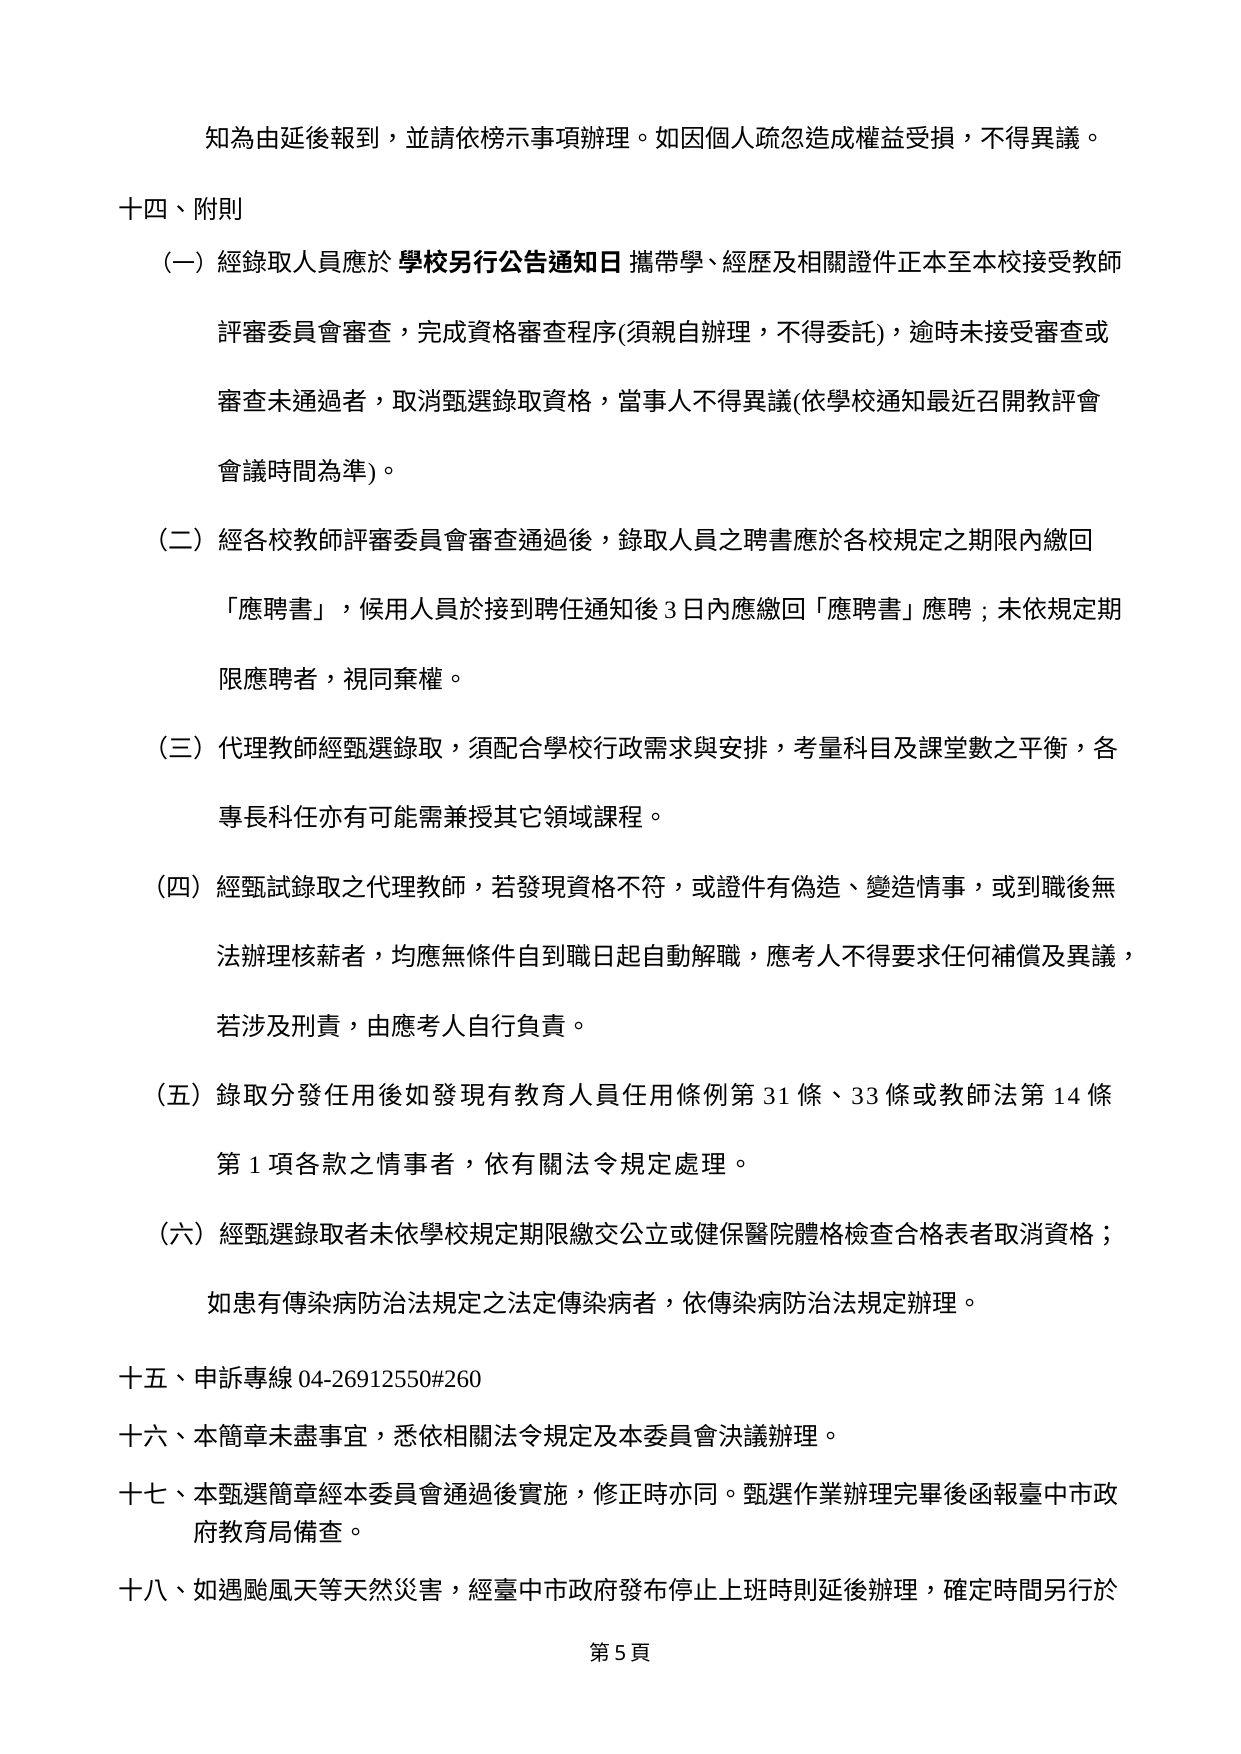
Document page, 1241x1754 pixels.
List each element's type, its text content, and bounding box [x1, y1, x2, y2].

text （五）錄取分發任用後如發現有教育人員任用條例第31條、33條或教師法第14條第1項各款之情事者，依有關法令規定處理。 [141, 1059, 1122, 1198]
text 十七、本甄選簡章經本委員會通過後實施，修正時亦同。甄選作業辦理完畢後函報臺中市政府教育局備查。 [118, 1473, 1122, 1548]
text （二）經各校教師評審委員會審查通過後，錄取人員之聘書應於各校規定之期限內繳回「應聘書」，候用人員於接到聘任通知後3日內應繳回「應聘書」應聘﹔未依規定期限應聘者，視同棄權。 [143, 504, 1122, 712]
text 十八、如遇颱風天等天然災害，經臺中市政府發布停止上班時則延後辦理，確定時間另行於 [118, 1569, 1122, 1607]
text 十五、申訴專線04-26912550#260 [118, 1357, 1122, 1394]
text （三）代理教師經甄選錄取，須配合學校行政需求與安排，考量科目及課堂數之平衡，各專長科任亦有可能需兼授其它領域課程。 [143, 712, 1122, 851]
text 十四、附則 [118, 189, 1122, 226]
text （六）經甄選錄取者未依學校規定期限繳交公立或健保醫院體格檢查合格表者取消資格；如患有傳染病防治法規定之法定傳染病者，依傳染病防治法規定辦理。 [144, 1198, 1122, 1336]
text （一）經錄取人員應於 學校另行公告通知日 攜帶學、經歷及相關證件正本至本校接受教師評審委員會審查，完成資格審查程序(須親自辦理，不得委託)，逾時未接受審查或審查未通過者，取消甄選錄取資格，當事人不得異議(依學校通知最近召開教評會會議時間為準)。 [149, 226, 1122, 504]
text 知為由延後報到，並請依榜示事項辦理。如因個人疏忽造成權益受損，不得異議。 [206, 102, 1122, 172]
text 十六、本簡章未盡事宜，悉依相關法令規定及本委員會決議辦理。 [118, 1415, 1122, 1453]
text （四）經甄試錄取之代理教師，若發現資格不符，或證件有偽造、變造情事，或到職後無法辦理核薪者，均應無條件自到職日起自動解職，應考人不得要求任何補償及異議，若涉及刑責，由應考人自行負責。 [141, 851, 1122, 1059]
